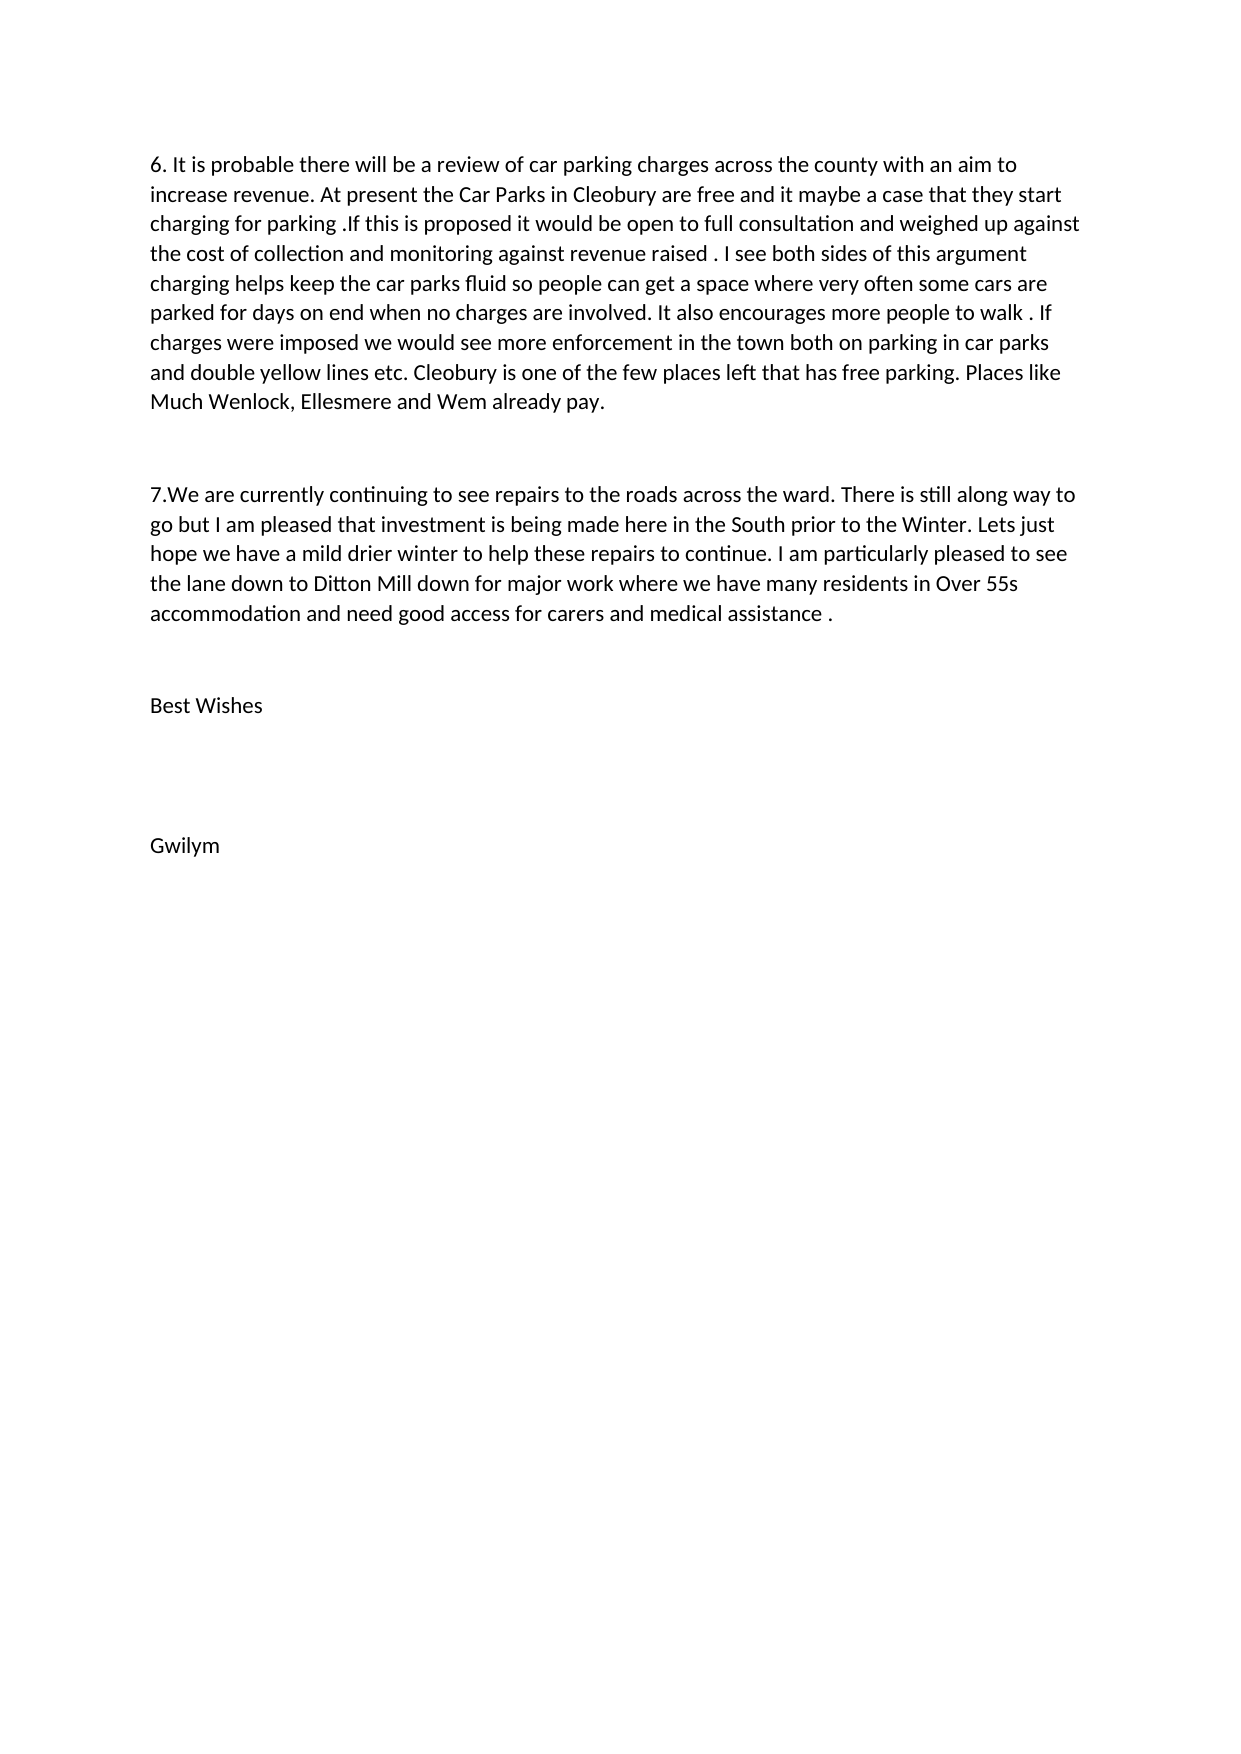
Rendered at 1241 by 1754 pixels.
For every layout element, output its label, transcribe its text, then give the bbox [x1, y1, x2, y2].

text 7.We are currently continuing to see repairs to the roads across the ward. There is still along way to go but I am pleased that investment is being made here in the South prior to the Winter. Lets just hope we have a mild drier winter to help these repairs to continue. I am particularly pleased to see the lane down to Ditton Mill down for major work where we have many residents in Over 55s accommodation and need good access for carers and medical assistance . [150, 480, 1090, 627]
text Best Wishes [150, 692, 1090, 720]
text Gwilym [150, 831, 1090, 859]
text 6. It is probable there will be a review of car parking charges across the county with an aim to increase revenue. At present the Car Parks in Cleobury are free and it maybe a case that they start charging for parking .If this is proposed it would be open to full consultation and weighed up against the cost of collection and monitoring against revenue raised . I see both sides of this argument charging helps keep the car parks fluid so people can get a space where very often some cars are parked for days on end when no charges are involved. It also encourages more people to walk . If charges were imposed we would see more enforcement in the town both on parking in car parks and double yellow lines etc. Cleobury is one of the few places left that has free parking. Places like Much Wenlock, Ellesmere and Wem already pay. [150, 150, 1090, 416]
